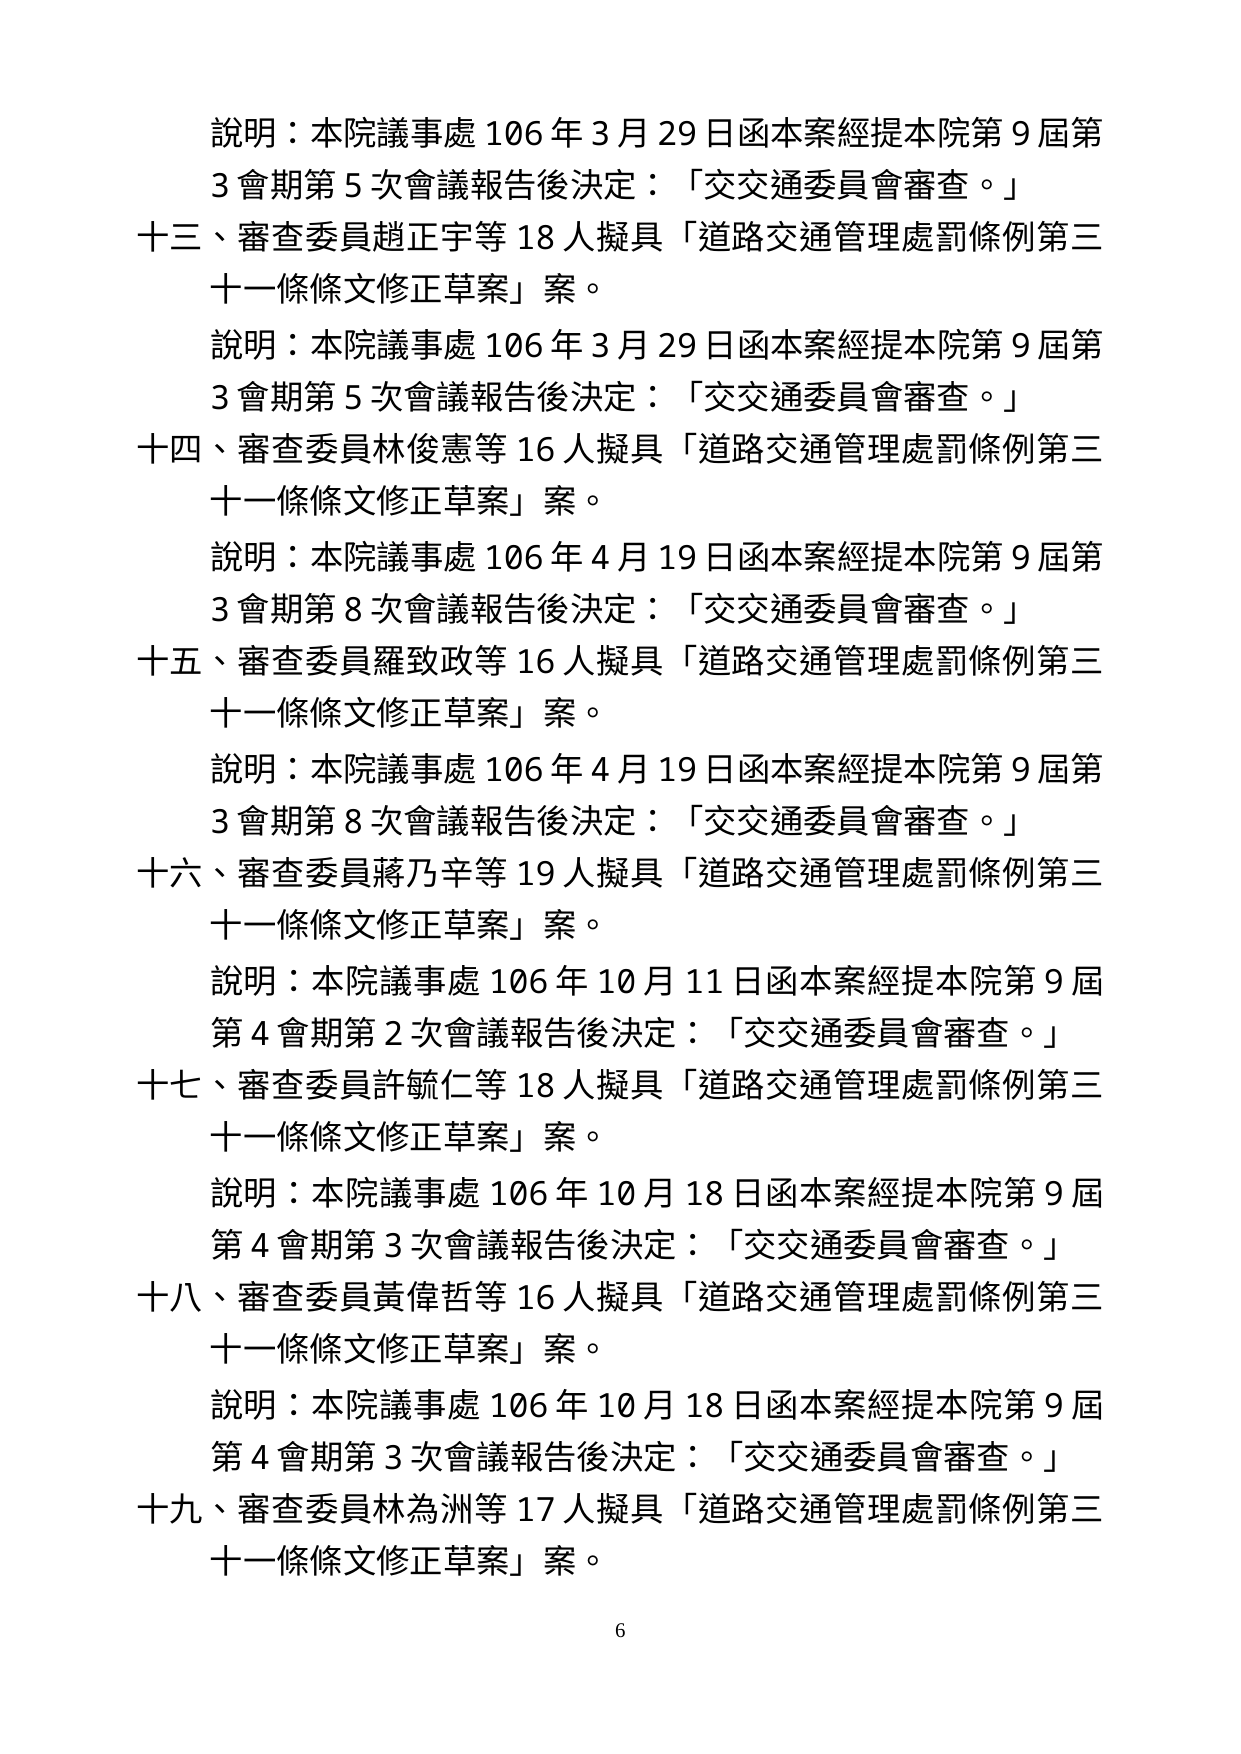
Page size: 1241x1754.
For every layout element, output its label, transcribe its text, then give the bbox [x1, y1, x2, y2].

text 十九、審查委員林為洲等17人擬具「道路交通管理處罰條例第三十一條條文修正草案」案。 [136, 1480, 1104, 1584]
text 十七、審查委員許毓仁等18人擬具「道路交通管理處罰條例第三十一條條文修正草案」案。 [136, 1056, 1104, 1160]
text 十八、審查委員黃偉哲等16人擬具「道路交通管理處罰條例第三十一條條文修正草案」案。 [136, 1268, 1104, 1372]
text 說明：本院議事處106年3月29日函本案經提本院第9屆第3會期第5次會議報告後決定：「交交通委員會審查。」 [210, 103, 1104, 207]
text 十四、審查委員林俊憲等16人擬具「道路交通管理處罰條例第三十一條條文修正草案」案。 [136, 419, 1104, 524]
text 說明：本院議事處106年3月29日函本案經提本院第9屆第3會期第5次會議報告後決定：「交交通委員會審查。」 [210, 315, 1104, 419]
text 十三、審查委員趙正宇等18人擬具「道路交通管理處罰條例第三十一條條文修正草案」案。 [136, 207, 1104, 312]
text 說明：本院議事處106年4月19日函本案經提本院第9屆第3會期第8次會議報告後決定：「交交通委員會審查。」 [210, 739, 1104, 844]
text 十六、審查委員蔣乃辛等19人擬具「道路交通管理處罰條例第三十一條條文修正草案」案。 [136, 844, 1104, 948]
text 十五、審查委員羅致政等16人擬具「道路交通管理處罰條例第三十一條條文修正草案」案。 [136, 632, 1104, 736]
text 說明：本院議事處106年10月11日函本案經提本院第9屆第4會期第2次會議報告後決定：「交交通委員會審查。」 [210, 952, 1104, 1056]
text 說明：本院議事處106年10月18日函本案經提本院第9屆第4會期第3次會議報告後決定：「交交通委員會審查。」 [210, 1376, 1104, 1480]
text 說明：本院議事處106年4月19日函本案經提本院第9屆第3會期第8次會議報告後決定：「交交通委員會審查。」 [210, 527, 1104, 632]
text 說明：本院議事處106年10月18日函本案經提本院第9屆第4會期第3次會議報告後決定：「交交通委員會審查。」 [210, 1164, 1104, 1268]
